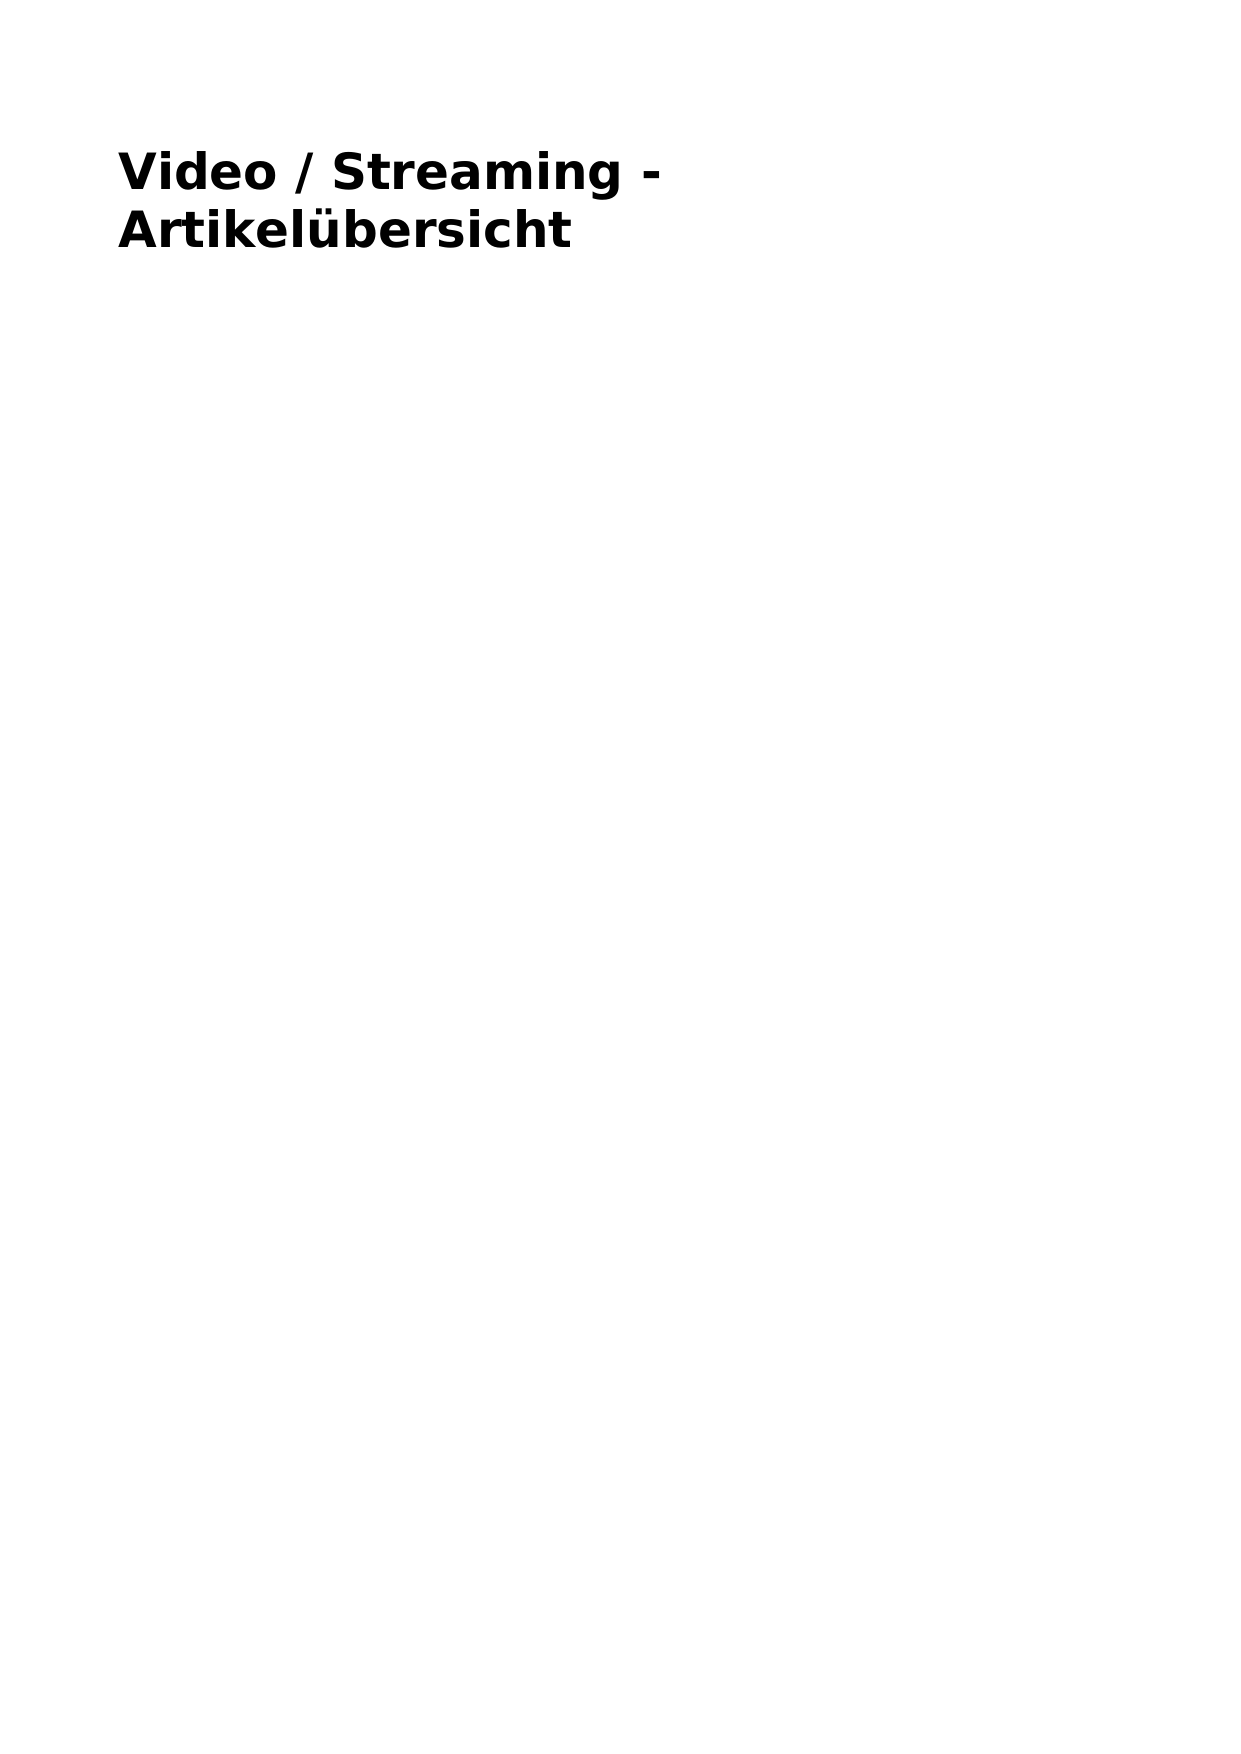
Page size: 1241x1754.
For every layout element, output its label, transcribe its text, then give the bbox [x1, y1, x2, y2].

subtitle Video / Streaming - Artikelübersicht [118, 143, 1122, 259]
